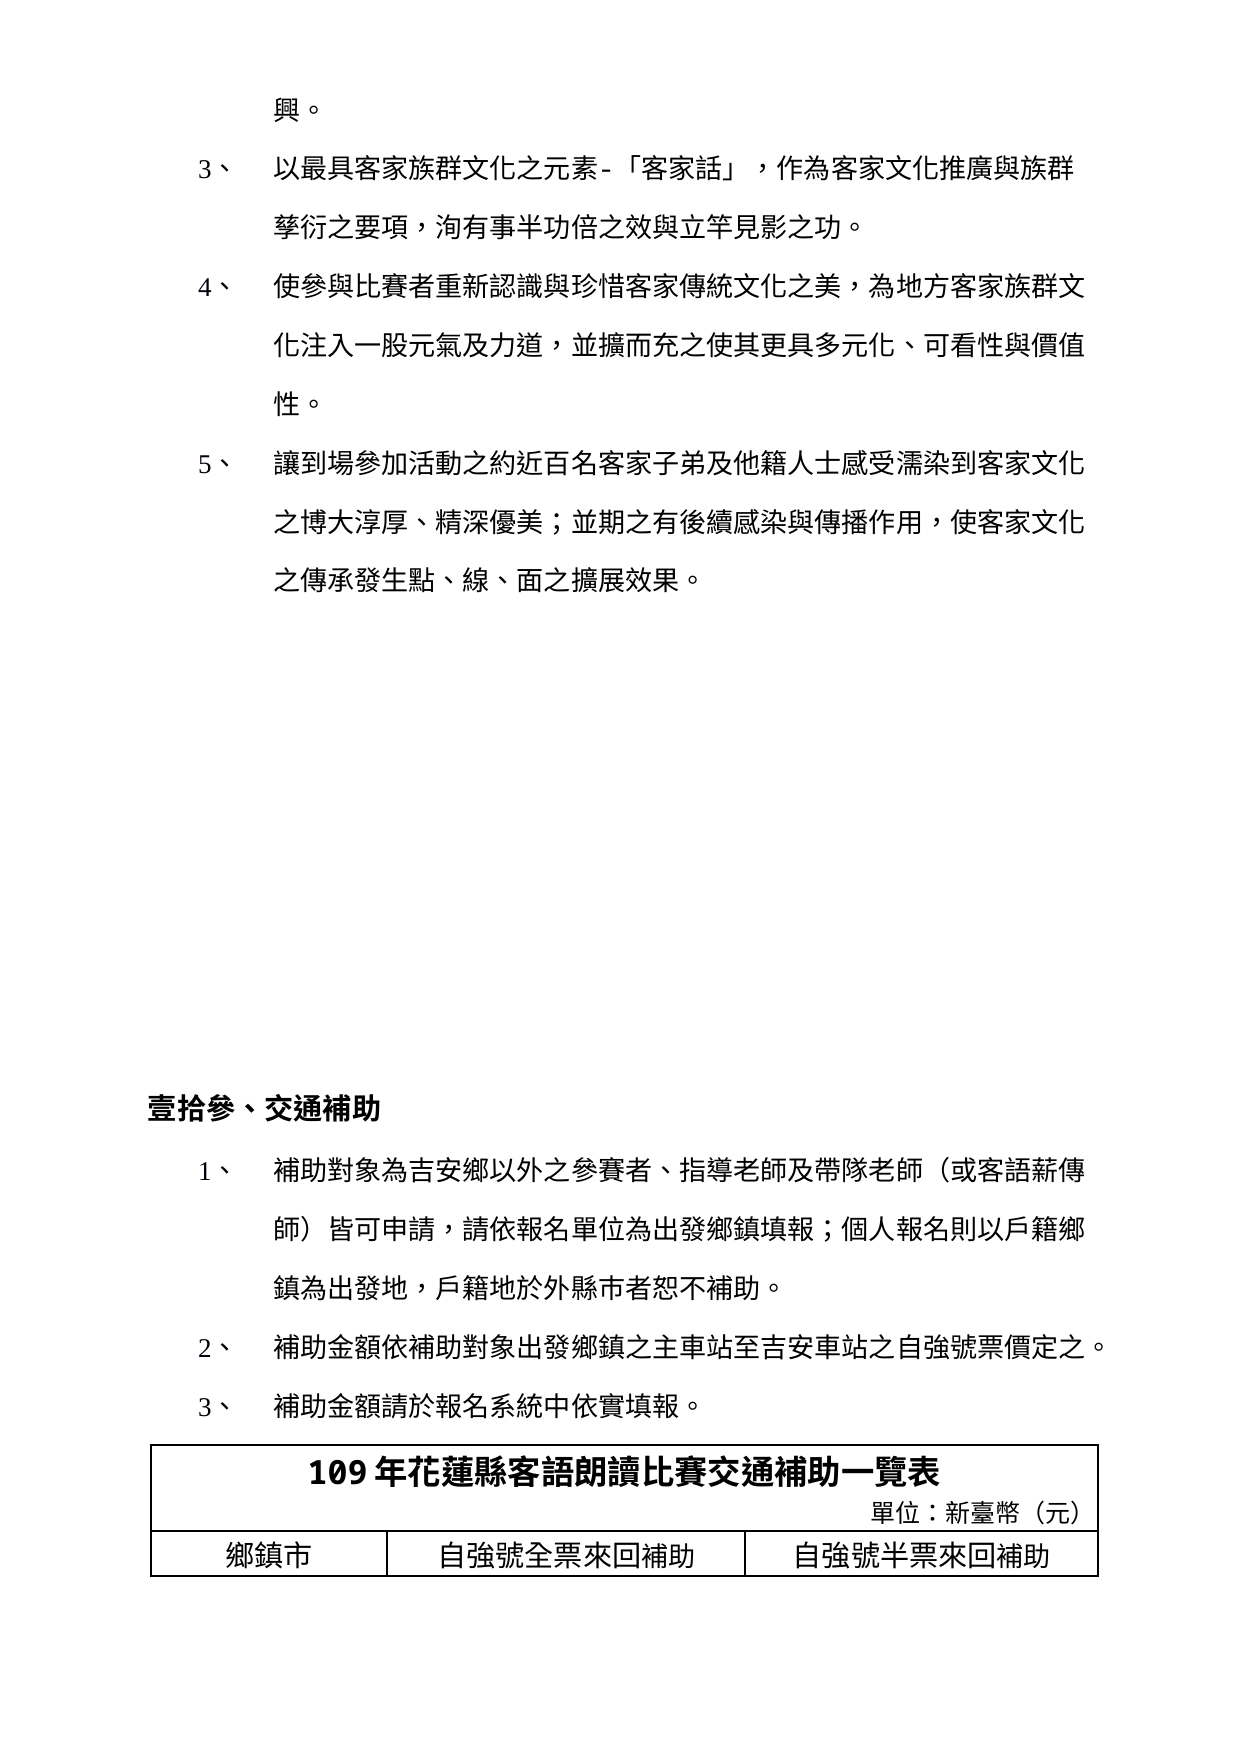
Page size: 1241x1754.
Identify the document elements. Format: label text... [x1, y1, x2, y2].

text 壹拾參、交通補助 [148, 1086, 1093, 1128]
table_header 109年花蓮縣客語朗讀比賽交通補助一覽表 單位：新臺幣（元） [152, 1446, 1097, 1530]
table_cell 自強號全票來回補助 [388, 1532, 744, 1574]
list 補助對象為吉安鄉以外之參賽者、指導老師及帶隊老師（或客語薪傳師）皆可申請，請依報名單位為出發鄉鎮填報；個人報名則以戶籍鄉鎮為出發地，戶籍地於外縣巿者恕不補助。 [198, 1149, 1093, 1306]
list 讓到場參加活動之約近百名客家子弟及他籍人士感受濡染到客家文化之博大淳厚、精深優美；並期之有後續感染與傳播作用，使客家文化之傳承發生點、線、面之擴展效果。 [198, 442, 1093, 599]
list 以最具客家族群文化之元素-「客家話」，作為客家文化推廣與族群孳衍之要項，洵有事半功倍之效與立竿見影之功。 [198, 147, 1093, 246]
list 以寓教於樂及循序漸進之方式，傳承與發揚客家文化，其效果自當彰顯與永續。並從精粹及優良之文化面切入，以帶動客家文化之全面振興。 [198, 88, 1093, 128]
list 補助金額依補助對象出發鄉鎮之主車站至吉安車站之自強號票價定之。 [198, 1326, 1093, 1365]
table_cell 自強號半票來回補助 [746, 1532, 1097, 1574]
table_cell 鄉鎮市 [152, 1532, 386, 1574]
list 使參與比賽者重新認識與珍惜客家傳統文化之美，為地方客家族群文化注入一股元氣及力道，並擴而充之使其更具多元化、可看性與價值性。 [198, 265, 1093, 422]
list 補助金額請於報名系統中依實填報。 [198, 1384, 1093, 1424]
